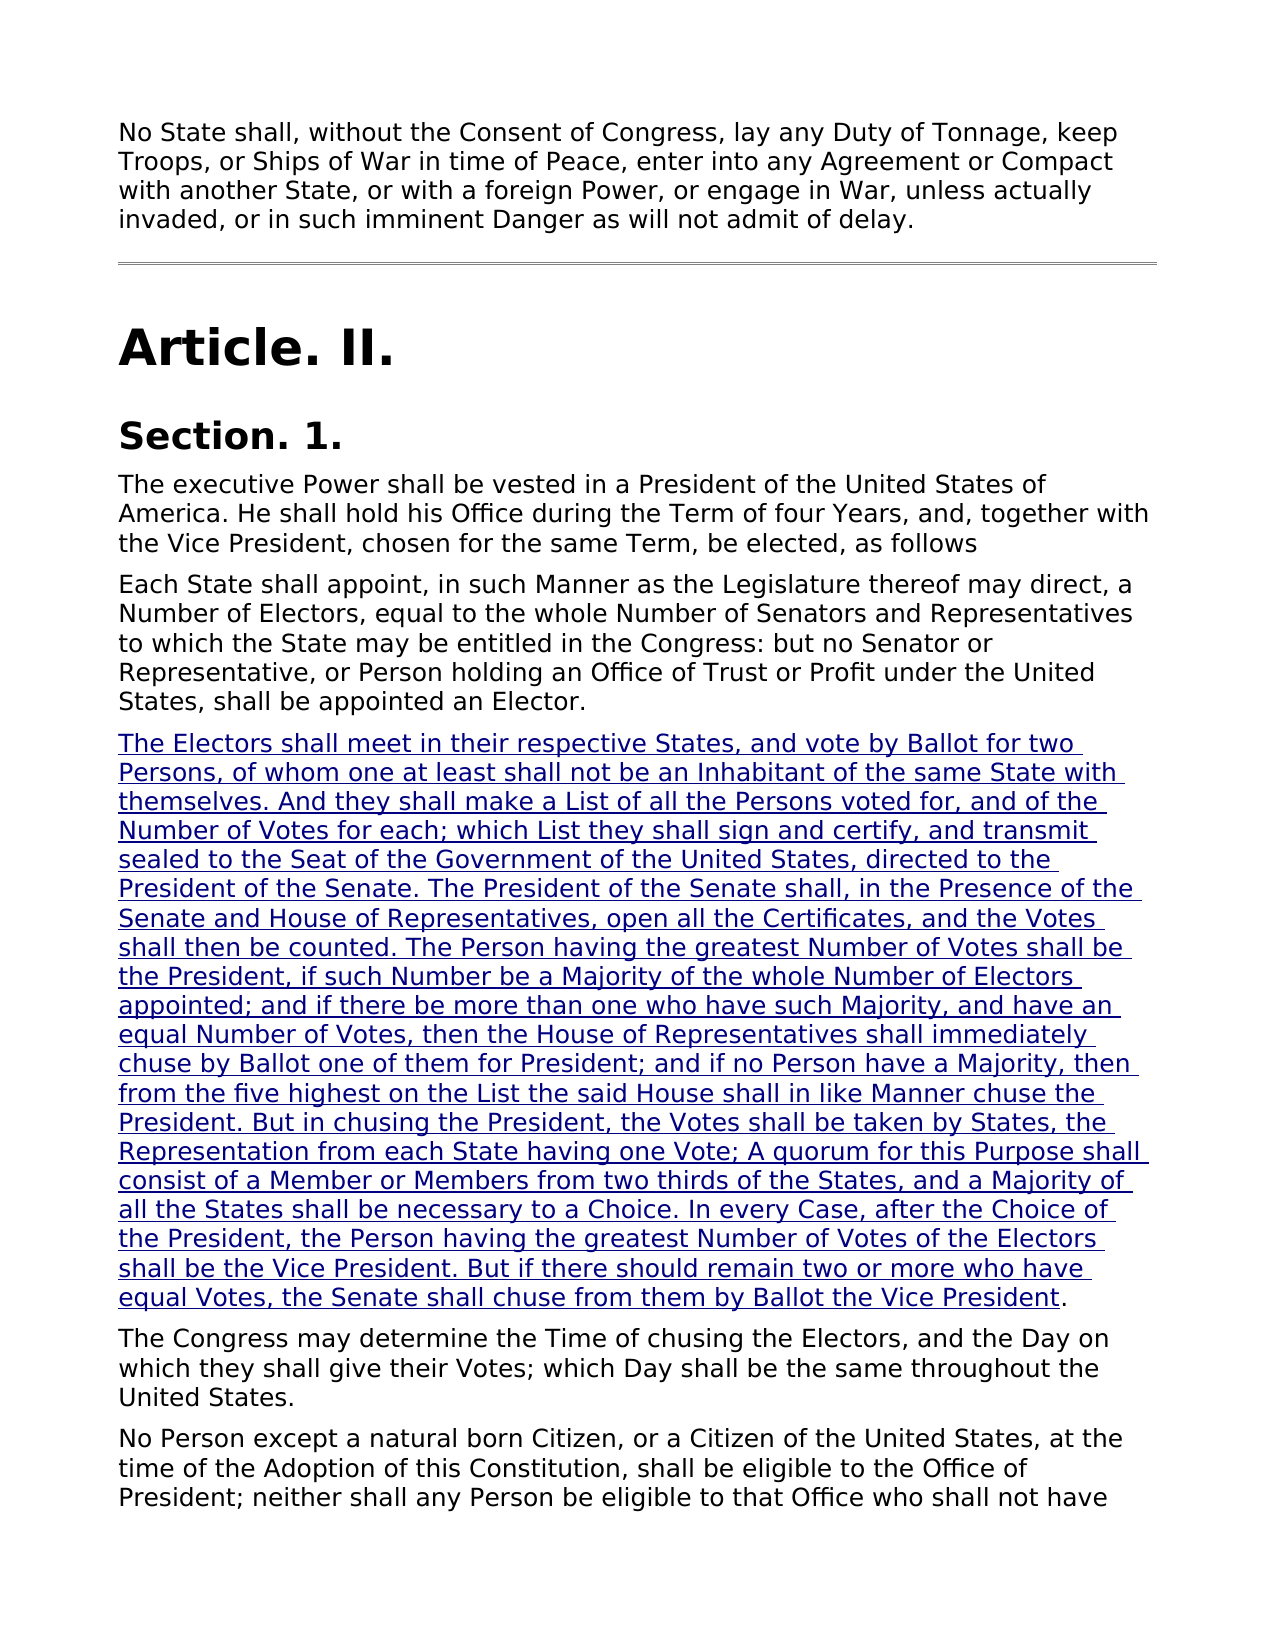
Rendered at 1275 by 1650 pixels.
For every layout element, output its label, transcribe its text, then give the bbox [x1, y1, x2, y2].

text The executive Power shall be vested in a President of the United States of America. He shall hold his Office during the Term of four Years, and, together with the Vice President, chosen for the same Term, be elected, as follows [118, 471, 1157, 558]
text Each State shall appoint, in such Manner as the Legislature thereof may direct, a Number of Electors, equal to the whole Number of Senators and Representatives to which the State may be entitled in the Congress: but no Senator or Representative, or Person holding an Office of Trust or Profit under the United States, shall be appointed an Elector. [118, 571, 1157, 716]
text The Electors shall meet in their respective States, and vote by Ballot for two Persons, of whom one at least shall not be an Inhabitant of the same State with themselves. And they shall make a List of all the Persons voted for, and of the Number of Votes for each; which List they shall sign and certify, and transmit sealed to the Seat of the Government of the United States, directed to the President of the Senate. The President of the Senate shall, in the Presence of the Senate and House of Representatives, open all the Certificates, and the Votes shall then be counted. The Person having the greatest Number of Votes shall be the President, if such Number be a Majority of the whole Number of Electors appointed; and if there be more than one who have such Majority, and have an equal Number of Votes, then the House of Representatives shall immediately chuse by Ballot one of them for President; and if no Person have a Majority, then from the five highest on the List the said House shall in like Manner chuse the President. But in chusing the President, the Votes shall be taken by States, the Representation from each State having one Vote; A quorum for this Purpose shall consist of a Member or Members from two thirds of the States, and a Majority of all the States shall be necessary to a Choice. In every Case, after the Choice of the President, the Person having the greatest Number of Votes of the Electors shall be the Vice President. But if there should remain two or more who have equal Votes, the Senate shall chuse from them by Ballot the Vice President. [118, 729, 1157, 1312]
text The Congress may determine the Time of chusing the Electors, and the Day on which they shall give their Votes; which Day shall be the same throughout the United States. [118, 1325, 1157, 1412]
subtitle Article. II. [118, 319, 1157, 377]
text No State shall, without the Consent of Congress, lay any Duty of Tonnage, keep Troops, or Ships of War in time of Peace, enter into any Agreement or Compact with another State, or with a foreign Power, or engage in War, unless actually invaded, or in such imminent Danger as will not admit of delay. [118, 118, 1157, 235]
subtitle Section. 1. [118, 414, 1157, 458]
text No Person except a natural born Citizen, or a Citizen of the United States, at the time of the Adoption of this Constitution, shall be eligible to the Office of President; neither shall any Person be eligible to that Office who shall not have [118, 1425, 1157, 1512]
